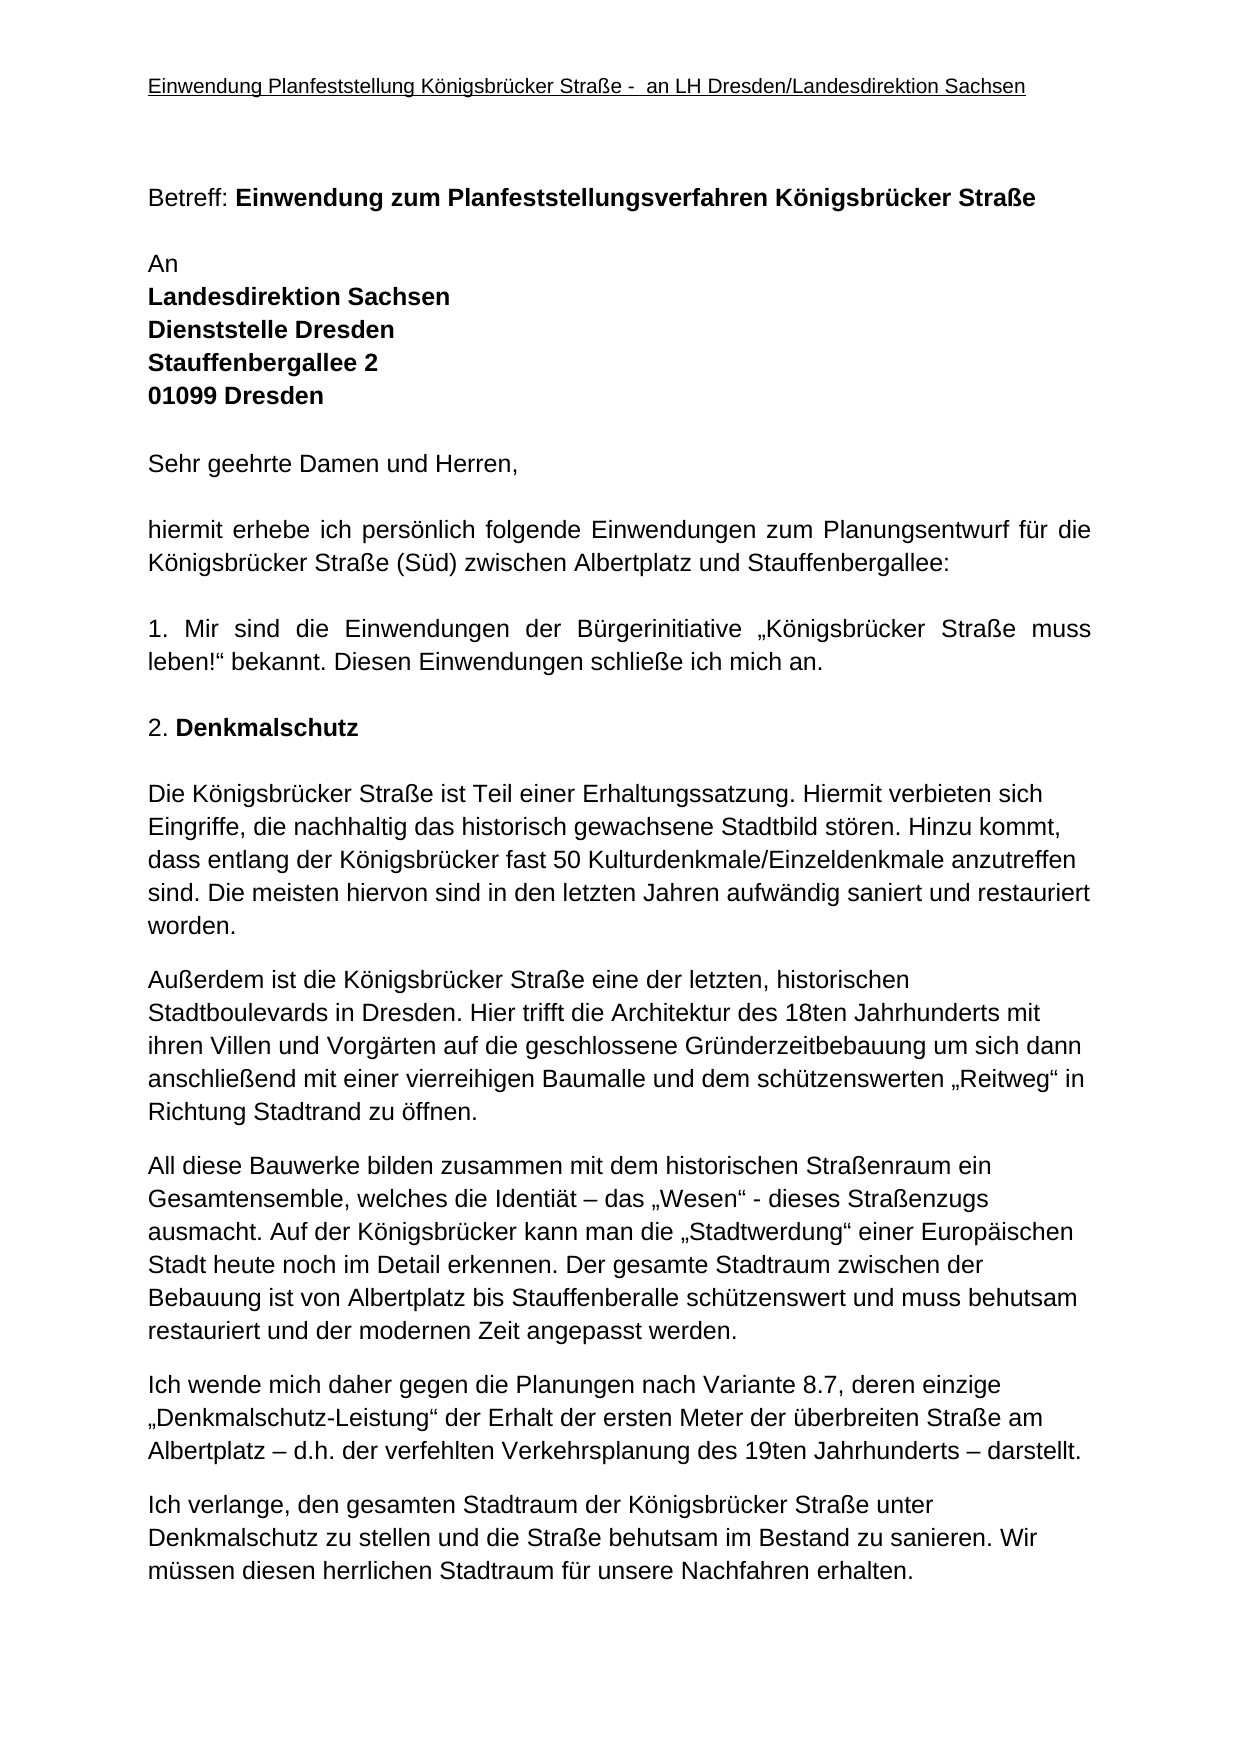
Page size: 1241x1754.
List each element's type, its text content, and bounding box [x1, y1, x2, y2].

text Ich verlange, den gesamten Stadtraum der Königsbrücker Straße unter Denkmalschutz zu stellen und die Straße behutsam im Bestand zu sanieren. Wir müssen diesen herrlichen Stadtraum für unsere Nachfahren erhalten. [148, 1490, 1093, 1584]
text Außerdem ist die Königsbrücker Straße eine der letzten, historischen Stadtboulevards in Dresden. Hier trifft die Architektur des 18ten Jahrhunderts mit ihren Villen und Vorgärten auf die geschlossene Gründerzeitbebauung um sich dann anschließend mit einer vierreihigen Baumalle und dem schützenswerten „Reitweg“ in Richtung Stadtrand zu öffnen. [148, 965, 1093, 1126]
text hiermit erhebe ich persönlich folgende Einwendungen zum Planungsentwurf für die Königsbrücker Straße (Süd) zwischen Albertplatz und Stauffenbergallee: [148, 515, 1093, 577]
text Die Königsbrücker Straße ist Teil einer Erhaltungssatzung. Hiermit verbieten sich Eingriffe, die nachhaltig das historisch gewachsene Stadtbild stören. Hinzu kommt, dass entlang der Königsbrücker fast 50 Kulturdenkmale/Einzeldenkmale anzutreffen sind. Die meisten hiervon sind in den letzten Jahren aufwändig saniert und restauriert worden. [148, 779, 1093, 940]
text All diese Bauwerke bilden zusammen mit dem historischen Straßenraum ein Gesamtensemble, welches die Identiät – das „Wesen“ - dieses Straßenzugs ausmacht. Auf der Königsbrücker kann man die „Stadtwerdung“ einer Europäischen Stadt heute noch im Detail erkennen. Der gesamte Stadtraum zwischen der Bebauung ist von Albertplatz bis Stauffenberalle schützenswert und muss behutsam restauriert und der modernen Zeit angepasst werden. [148, 1151, 1093, 1345]
text Ich wende mich daher gegen die Planungen nach Variante 8.7, deren einzige „Denkmalschutz-Leistung“ der Erhalt der ersten Meter der überbreiten Straße am Albertplatz – d.h. der verfehlten Verkehrsplanung des 19ten Jahrhunderts – darstellt. [148, 1370, 1093, 1464]
text An Landesdirektion Sachsen Dienststelle Dresden Stauffenbergallee 2 01099 Dresden [148, 249, 1093, 409]
text 2. Denkmalschutz [148, 713, 1093, 742]
text 1. Mir sind die Einwendungen der Bürgerinitiative „Königsbrücker Straße muss leben!“ bekannt. Diesen Einwendungen schließe ich mich an. [148, 614, 1093, 676]
text Betreff: Einwendung zum Planfeststellungsverfahren Königsbrücker Straße [148, 183, 1093, 211]
text Sehr geehrte Damen und Herren, [148, 449, 1093, 477]
